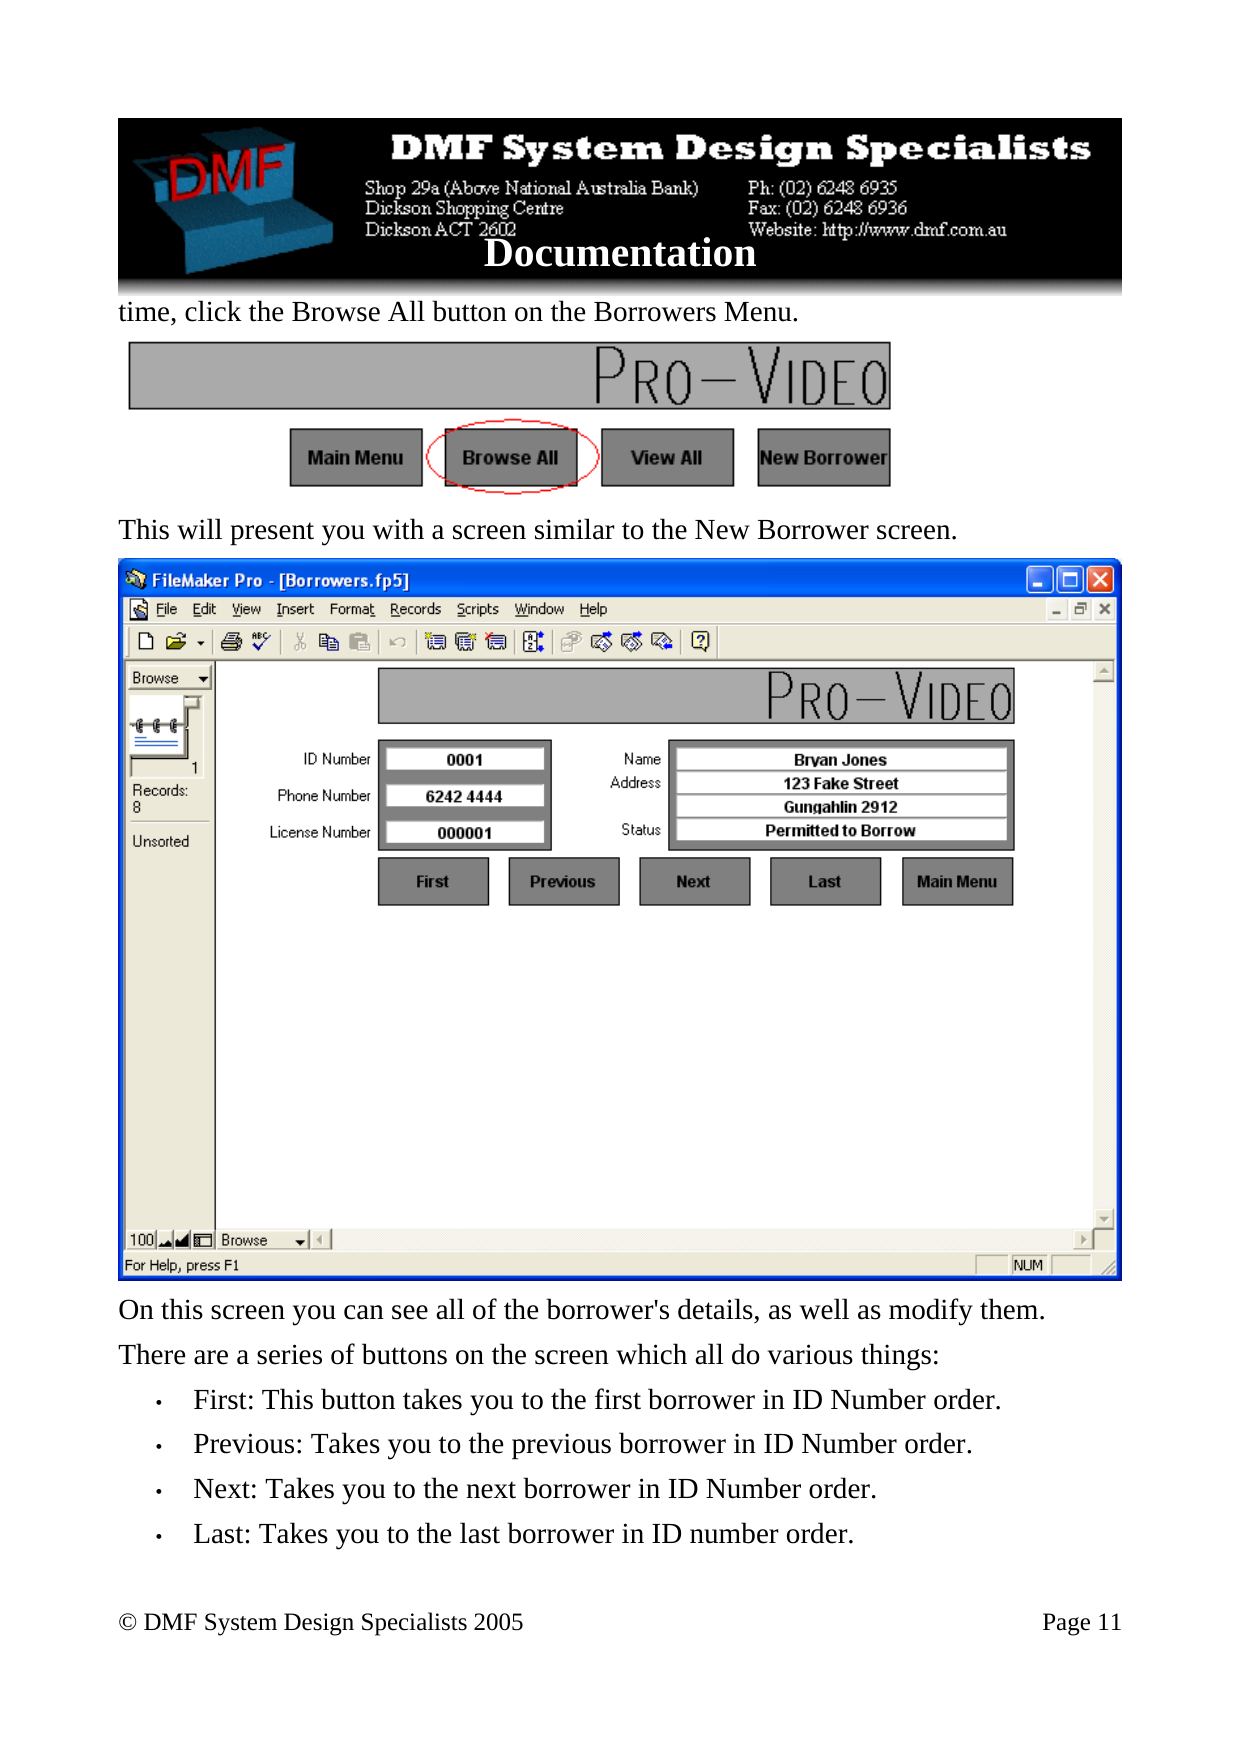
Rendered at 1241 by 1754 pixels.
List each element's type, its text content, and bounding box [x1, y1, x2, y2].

picture [118, 118, 1122, 295]
picture [118, 558, 1122, 1281]
text This will present you with a screen similar to the New Borrower screen. [118, 513, 1122, 546]
text time, click the Browse All button on the Borrowers Menu. [118, 295, 1122, 327]
text On this screen you can see all of the borrower's details, as well as modify them. [118, 1293, 1122, 1326]
text There are a series of buttons on the screen which all do various things: [118, 1338, 1122, 1371]
list Last: Takes you to the last borrower in ID number order. [156, 1517, 1122, 1550]
list First: This button takes you to the first borrower in ID Number order. [156, 1383, 1122, 1415]
list Previous: Takes you to the previous borrower in ID Number order. [156, 1428, 1122, 1460]
picture [118, 340, 904, 501]
list Next: Takes you to the next borrower in ID Number order. [156, 1473, 1122, 1505]
